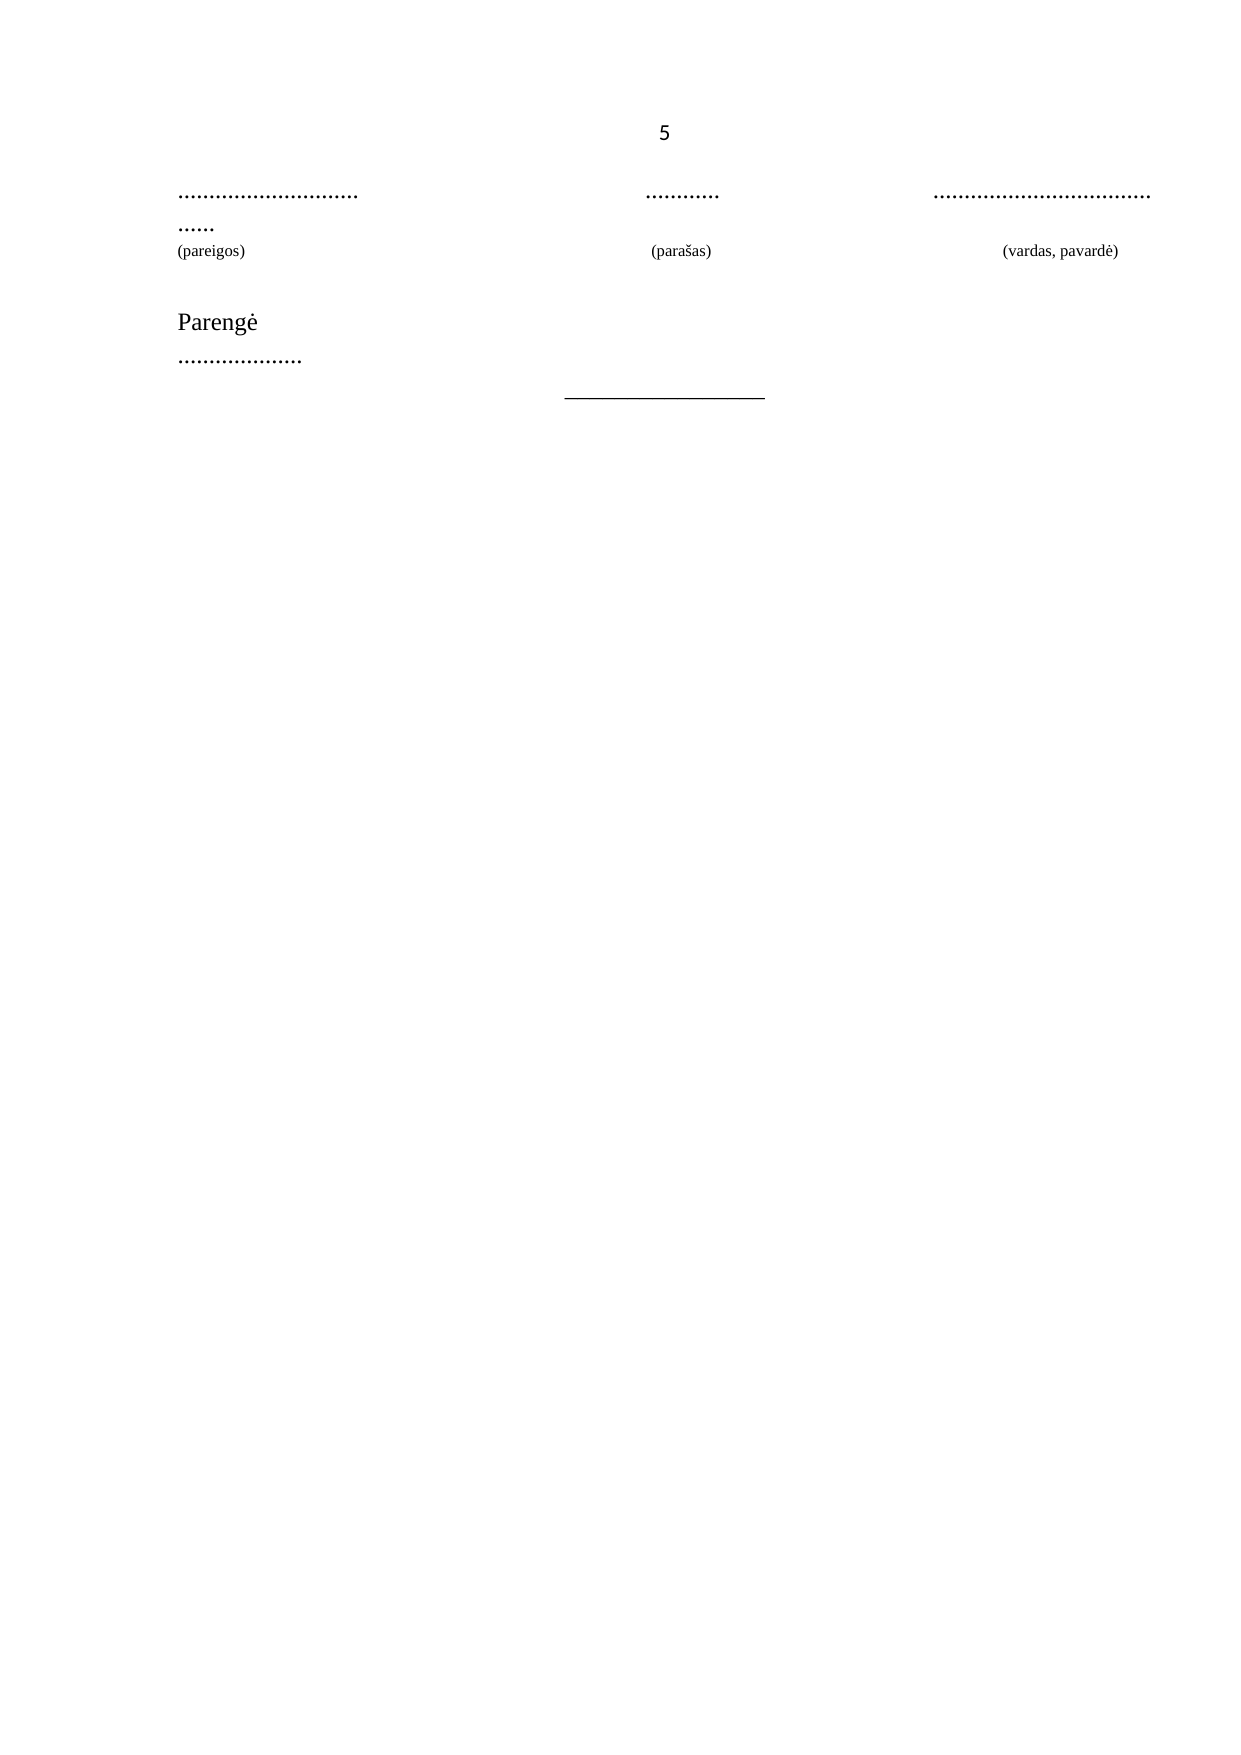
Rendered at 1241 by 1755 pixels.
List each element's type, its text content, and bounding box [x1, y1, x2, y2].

text ............................. ............ ......................................... [177, 175, 1152, 236]
text .................... [177, 340, 1152, 368]
text Parengė [177, 307, 1152, 336]
text (pareigos) (parašas) (vardas, pavardė) [177, 241, 1152, 269]
text ________________ [177, 373, 1152, 402]
